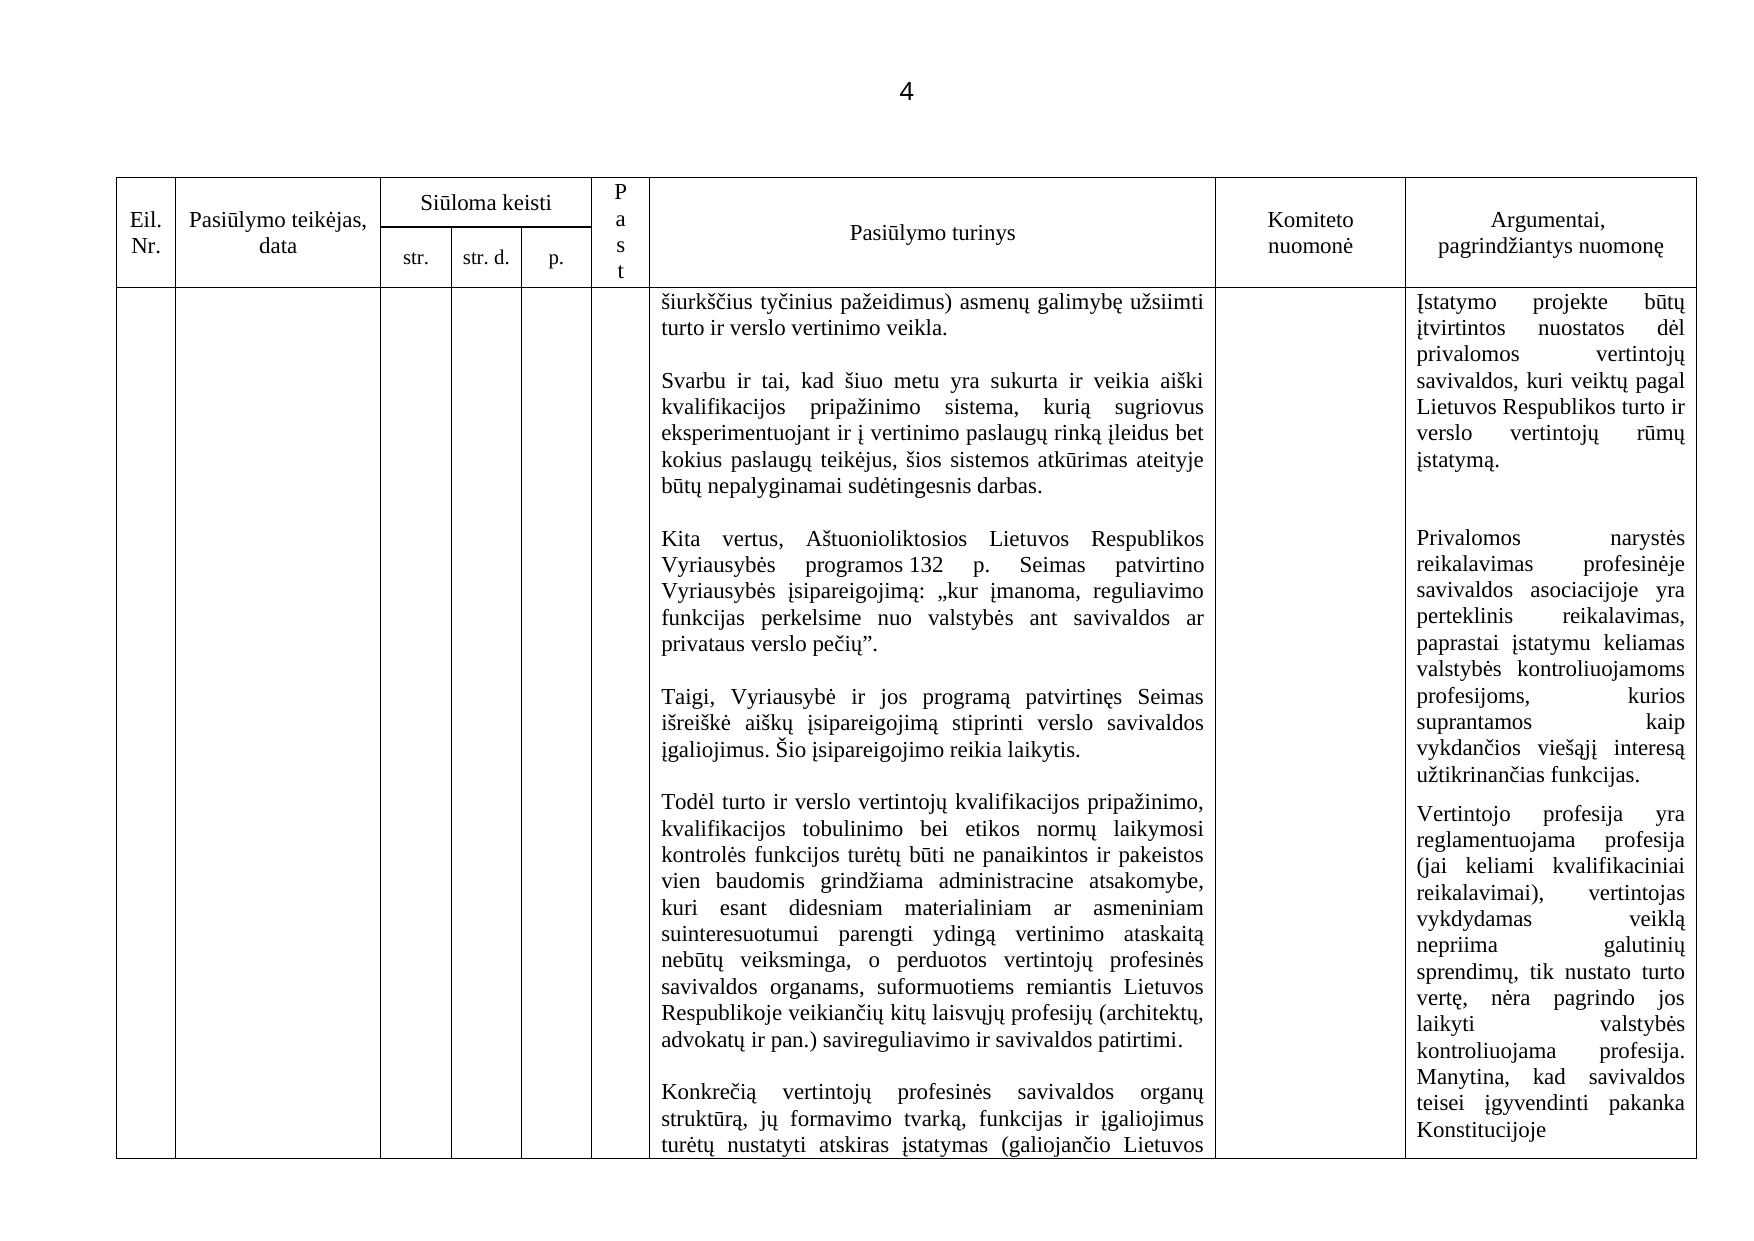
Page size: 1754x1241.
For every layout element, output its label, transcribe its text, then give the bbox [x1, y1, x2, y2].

table_header Pasiūlymo teikėjas, data [176, 178, 380, 287]
table_cell [176, 288, 380, 1157]
table_cell [522, 288, 591, 1157]
table_header Pasiūlymo turinys [650, 178, 1215, 287]
table_header Eil. Nr. [117, 178, 175, 287]
table_cell [592, 288, 649, 1157]
table_cell Įstatymo projekte būtų įtvirtintos nuostatos dėl privalomos vertintojų savivaldos, kuri veiktų pagal Lietuvos Respublikos turto ir verslo vertintojų rūmų įstatymą. Privalomos narystės reikalavimas profesinėje savivaldos asociacijoje yra perteklinis reikalavimas, paprastai įstatymu keliamas valstybės kontroliuojamoms profesijoms, kurios suprantamos kaip vykdančios viešąjį interesą užtikrinančias funkcijas. Vertintojo profesija yra reglamentuojama profesija (jai keliami kvalifikaciniai reikalavimai), vertintojas vykdydamas veiklą nepriima galutinių sprendimų, tik nustato turto vertę, nėra pagrindo jos laikyti valstybės kontroliuojama profesija. Manytina, kad savivaldos teisei įgyvendinti pakanka Konstitucijoje [1406, 288, 1696, 1157]
table_cell str. [381, 228, 451, 287]
table_cell str. d. [452, 228, 521, 287]
table_cell [452, 288, 521, 1157]
table_header Pastabos [592, 178, 649, 287]
table_cell [117, 288, 175, 1157]
table_cell [381, 288, 451, 1157]
table_header Siūloma keisti [381, 178, 591, 226]
table_cell p. [522, 228, 591, 287]
table_cell [1216, 288, 1405, 1157]
table_header Komiteto nuomonė [1216, 178, 1405, 287]
table_header Argumentai, pagrindžiantys nuomonę [1406, 178, 1696, 287]
